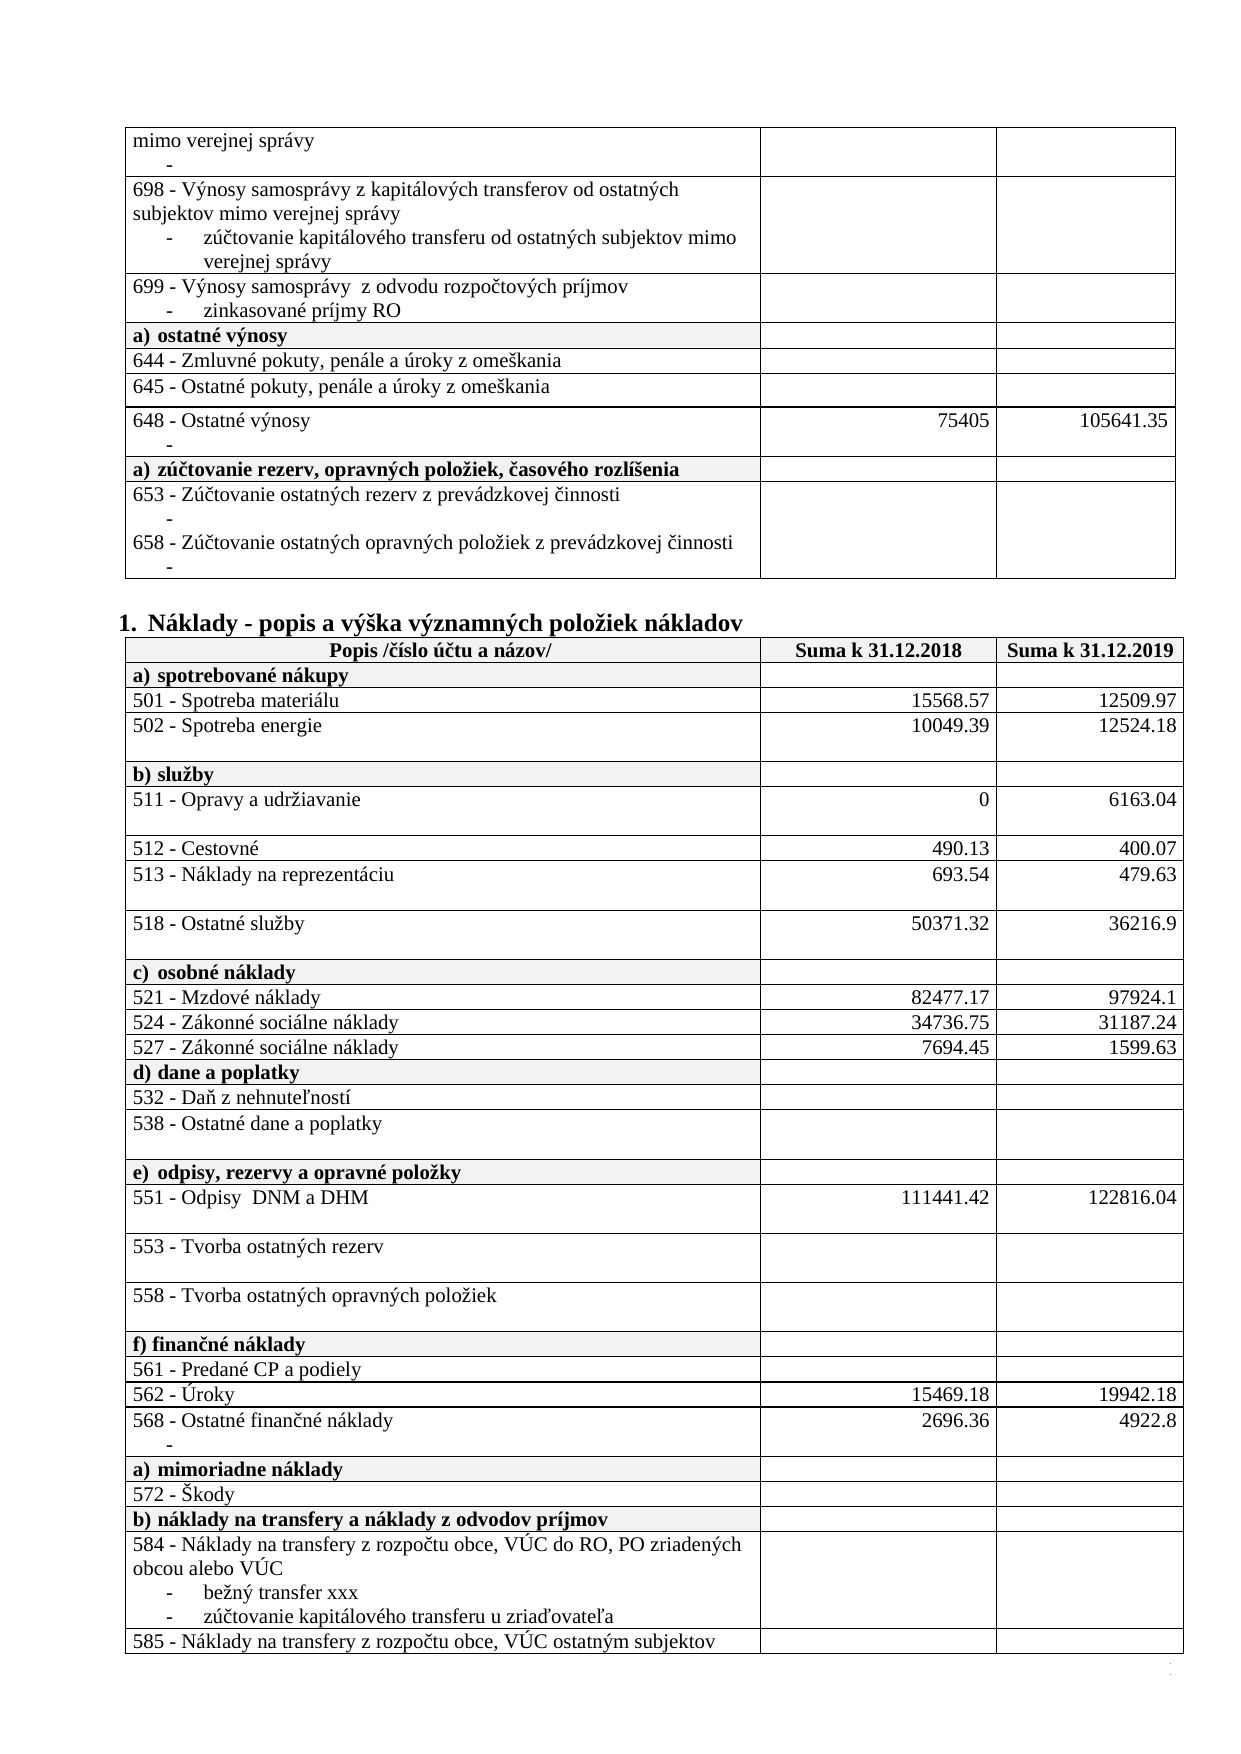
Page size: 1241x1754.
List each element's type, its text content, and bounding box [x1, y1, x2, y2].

table_cell osobné náklady [126, 960, 760, 984]
table_cell 538 - Ostatné dane a poplatky [126, 1110, 760, 1158]
table_cell [997, 1060, 1183, 1084]
table_cell 502 - Spotreba energie [126, 713, 760, 761]
table_cell 648 - Ostatné výnosy [126, 408, 760, 456]
table_cell [997, 762, 1183, 786]
table_cell 699 - Výnosy samosprávy z odvodu rozpočtových príjmov zinkasované príjmy RO [126, 274, 760, 322]
table_cell [761, 1085, 996, 1109]
table_cell [761, 960, 996, 984]
table_cell 34736,75 [761, 1010, 996, 1034]
table_cell [761, 274, 996, 322]
table_cell 521 - Mzdové náklady [126, 985, 760, 1009]
table_cell [997, 1482, 1183, 1506]
table_cell 527 - Zákonné sociálne náklady [126, 1035, 760, 1059]
table_cell 501 - Spotreba materiálu [126, 688, 760, 712]
table_cell služby [126, 762, 760, 786]
table_cell 400,07 [997, 836, 1183, 860]
table_cell odpisy, rezervy a opravné položky [126, 1160, 760, 1184]
list Náklady - popis a výška významných položiek nákladov [118, 608, 1181, 637]
table_cell 75405 [761, 408, 996, 456]
table_cell [761, 1457, 996, 1481]
table_cell 97924,1 [997, 985, 1183, 1009]
table_cell 36216,9 [997, 911, 1183, 959]
table_cell 653 - Zúčtovanie ostatných rezerv z prevádzkovej činnosti 658 - Zúčtovanie ostatných opravných položiek z prevádzkovej činnosti [126, 482, 760, 578]
table_cell 584 - Náklady na transfery z rozpočtu obce, VÚC do RO, PO zriadených obcou alebo VÚC bežný transfer xxx zúčtovanie kapitálového transferu u zriaďovateľa [126, 1532, 760, 1628]
table_cell [997, 1110, 1183, 1158]
table_cell 122816,04 [997, 1185, 1183, 1233]
table_cell [997, 374, 1175, 406]
table_cell [761, 177, 996, 273]
table_cell 111441,42 [761, 1185, 996, 1233]
table_cell 524 - Zákonné sociálne náklady [126, 1010, 760, 1034]
table_cell [997, 323, 1175, 347]
table_cell [761, 762, 996, 786]
table_cell 2696,36 [761, 1408, 996, 1456]
table_cell 511 - Opravy a udržiavanie [126, 787, 760, 835]
table_cell [997, 482, 1175, 578]
table_cell [997, 1332, 1183, 1356]
table_cell 568 - Ostatné finančné náklady [126, 1408, 760, 1456]
table_cell [761, 482, 996, 578]
table_cell náklady na transfery a náklady z odvodov príjmov [126, 1507, 760, 1531]
table_cell [761, 457, 996, 481]
table_cell 698 - Výnosy samosprávy z kapitálových transferov od ostatných subjektov mimo verejnej správy zúčtovanie kapitálového transferu od ostatných subjektov mimo verejnej správy [126, 177, 760, 273]
table_cell [997, 1234, 1183, 1282]
table_cell [761, 323, 996, 347]
table_cell 490,13 [761, 836, 996, 860]
table_cell 4922,8 [997, 1408, 1183, 1456]
table_cell 12524,18 [997, 713, 1183, 761]
table_cell [761, 1283, 996, 1331]
table_cell [997, 349, 1175, 372]
table_cell 105641,35 [997, 408, 1175, 456]
table_cell 561 - Predané CP a podiely [126, 1357, 760, 1381]
table_cell ostatné výnosy [126, 323, 760, 347]
table_cell [761, 1507, 996, 1531]
table_cell [997, 457, 1175, 481]
table_cell 82477,17 [761, 985, 996, 1009]
table_cell 645 - Ostatné pokuty, penále a úroky z omeškania [126, 374, 760, 406]
table_cell 693,54 [761, 861, 996, 909]
table_cell 512 - Cestovné [126, 836, 760, 860]
table_cell 0 [761, 787, 996, 835]
table_cell [997, 1160, 1183, 1184]
table_cell [761, 1060, 996, 1084]
table_cell 562 - Úroky [126, 1383, 760, 1406]
table_cell mimoriadne náklady [126, 1457, 760, 1481]
table_cell [997, 1507, 1183, 1531]
table_cell [761, 1234, 996, 1282]
table_cell 585 - Náklady na transfery z rozpočtu obce, VÚC ostatným subjektov [126, 1629, 760, 1653]
table_cell [997, 1283, 1183, 1331]
table_cell [997, 663, 1183, 687]
table_cell 31187,24 [997, 1010, 1183, 1034]
table_cell 558 - Tvorba ostatných opravných položiek [126, 1283, 760, 1331]
table_cell [761, 1110, 996, 1158]
table_cell 12509,97 [997, 688, 1183, 712]
table_cell [997, 1085, 1183, 1109]
table_cell [997, 1532, 1183, 1628]
table_cell [997, 128, 1175, 176]
table_cell 15568,57 [761, 688, 996, 712]
table_cell [997, 274, 1175, 322]
table_cell [761, 1629, 996, 1653]
table_cell mimo verejnej správy [126, 128, 760, 176]
table_cell 10049,39 [761, 713, 996, 761]
table_cell [761, 1357, 996, 1381]
table_cell [761, 1332, 996, 1356]
table_cell 532 - Daň z nehnuteľností [126, 1085, 760, 1109]
table_cell [997, 1357, 1183, 1381]
table_cell [997, 1629, 1183, 1653]
table_cell 7694,45 [761, 1035, 996, 1059]
table_cell [997, 960, 1183, 984]
table_header Popis /číslo účtu a názov/ [126, 638, 760, 662]
table_cell 6163,04 [997, 787, 1183, 835]
table_header Suma k 31.12.2018 [761, 638, 996, 662]
table_cell [761, 128, 996, 176]
table_cell [761, 663, 996, 687]
table_cell [997, 177, 1175, 273]
table_cell finančné náklady [126, 1332, 760, 1356]
table_cell [761, 1160, 996, 1184]
table_cell 1599,63 [997, 1035, 1183, 1059]
table_cell zúčtovanie rezerv, opravných položiek, časového rozlíšenia [126, 457, 760, 481]
table_cell [761, 1532, 996, 1628]
table_cell 50371,32 [761, 911, 996, 959]
table_cell spotrebované nákupy [126, 663, 760, 687]
table_cell 15469,18 [761, 1383, 996, 1406]
table_cell 479,63 [997, 861, 1183, 909]
table_cell 19942,18 [997, 1383, 1183, 1406]
table_cell [761, 349, 996, 372]
table_cell 644 - Zmluvné pokuty, penále a úroky z omeškania [126, 349, 760, 372]
table_header Suma k 31.12.2019 [997, 638, 1183, 662]
table_cell [997, 1457, 1183, 1481]
table_cell 518 - Ostatné služby [126, 911, 760, 959]
table_cell [761, 1482, 996, 1506]
table_cell 551 - Odpisy DNM a DHM [126, 1185, 760, 1233]
table_cell dane a poplatky [126, 1060, 760, 1084]
table_cell 553 - Tvorba ostatných rezerv [126, 1234, 760, 1282]
table_cell [761, 374, 996, 406]
table_cell 572 - Škody [126, 1482, 760, 1506]
table_cell 513 - Náklady na reprezentáciu [126, 861, 760, 909]
